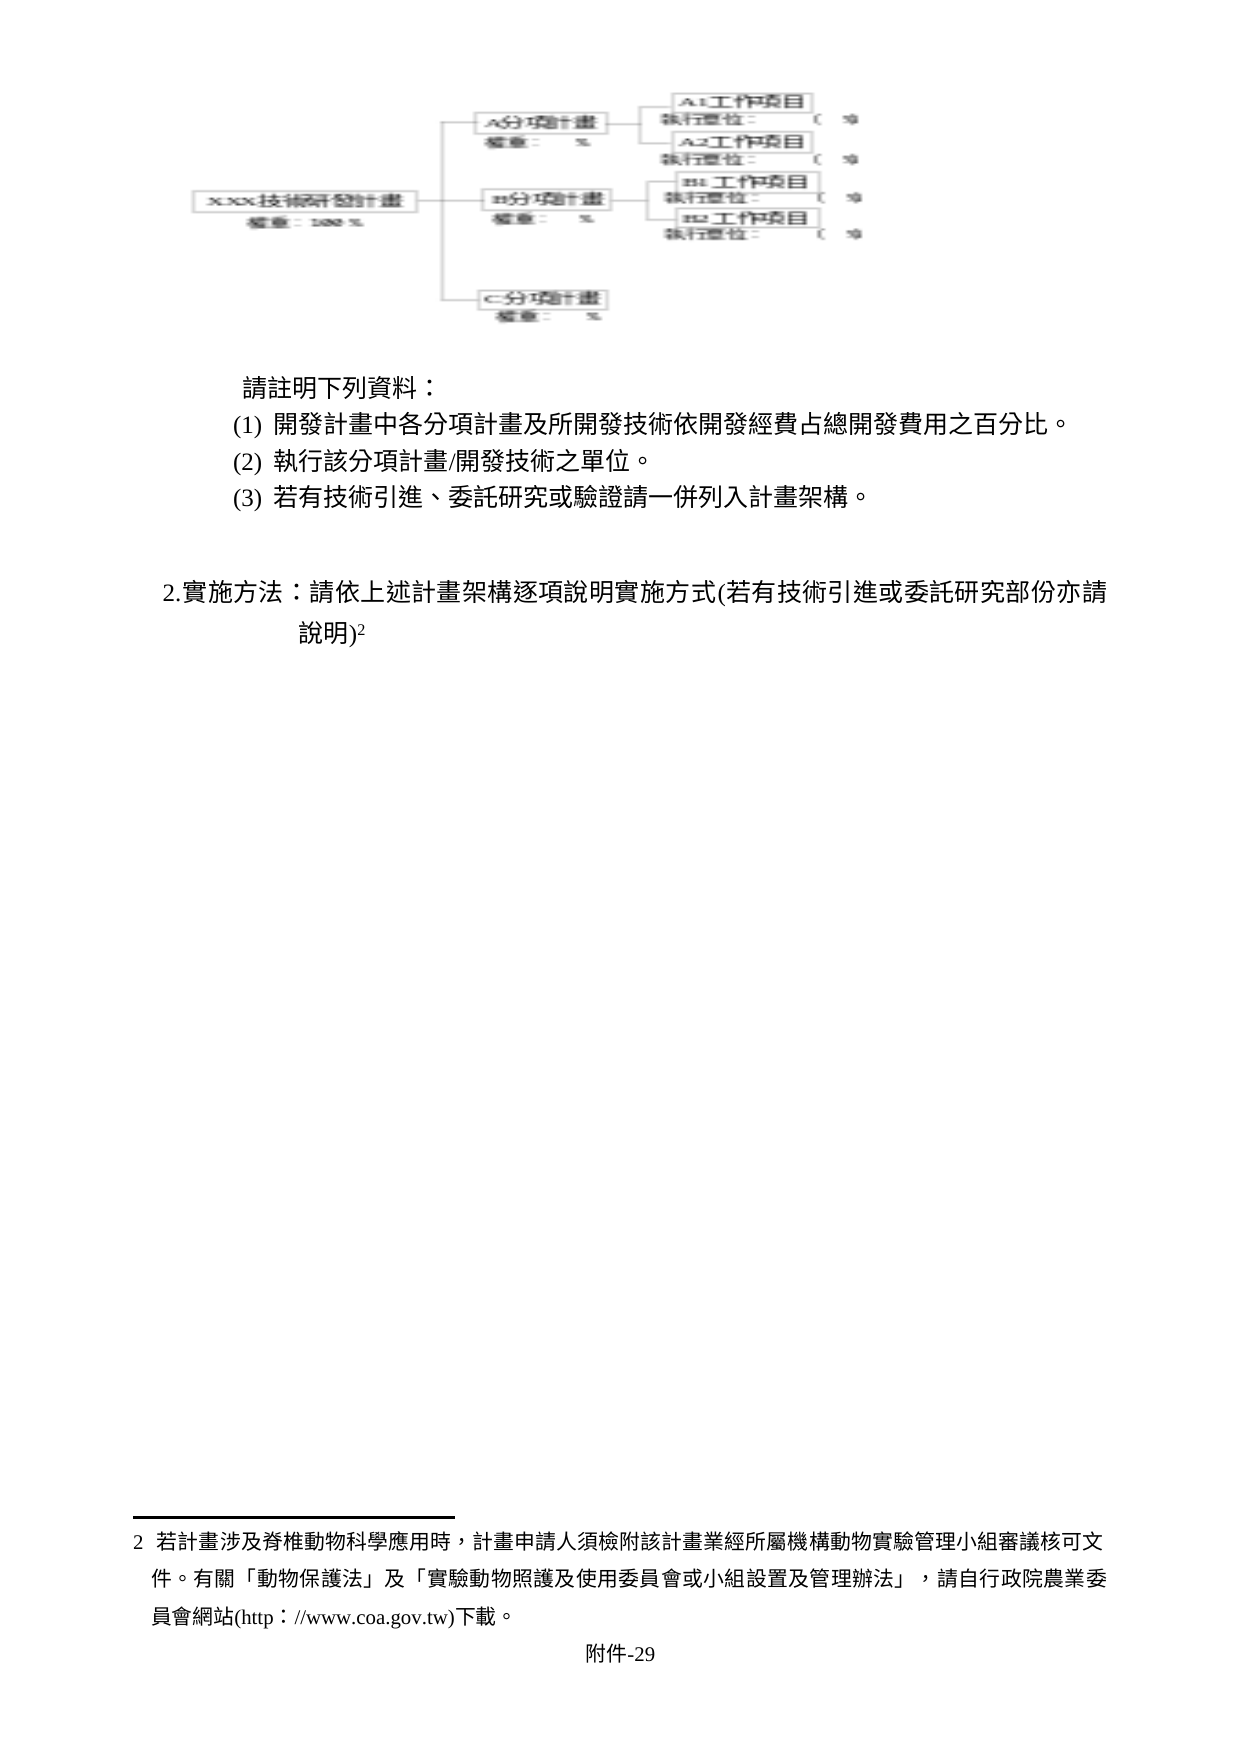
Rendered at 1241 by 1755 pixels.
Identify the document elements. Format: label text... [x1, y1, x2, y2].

text (2) 執行該分項計畫/開發技術之單位。 [220, 441, 1107, 477]
text 請註明下列資料： [242, 369, 1107, 405]
text (1) 開發計畫中各分項計畫及所開發技術依開發經費占總開發費用之百分比。 [220, 405, 1107, 441]
text (3) 若有技術引進、委託研究或驗證請一併列入計畫架構。 [220, 477, 1107, 514]
list 若計畫涉及脊椎動物科學應用時，計畫申請人須檢附該計畫業經所屬機構動物實驗管理小組審議核可文件。有關「動物保護法」及「實驗動物照護及使用委員會或小組設置及管理辦法」，請自行政院農業委員會網站(http：//www.coa.gov.tw)下載。 [133, 1518, 1107, 1630]
list 實施方法：請依上述計畫架構逐項說明實施方式(若有技術引進或委託研究部份亦請說明) [162, 568, 1107, 651]
